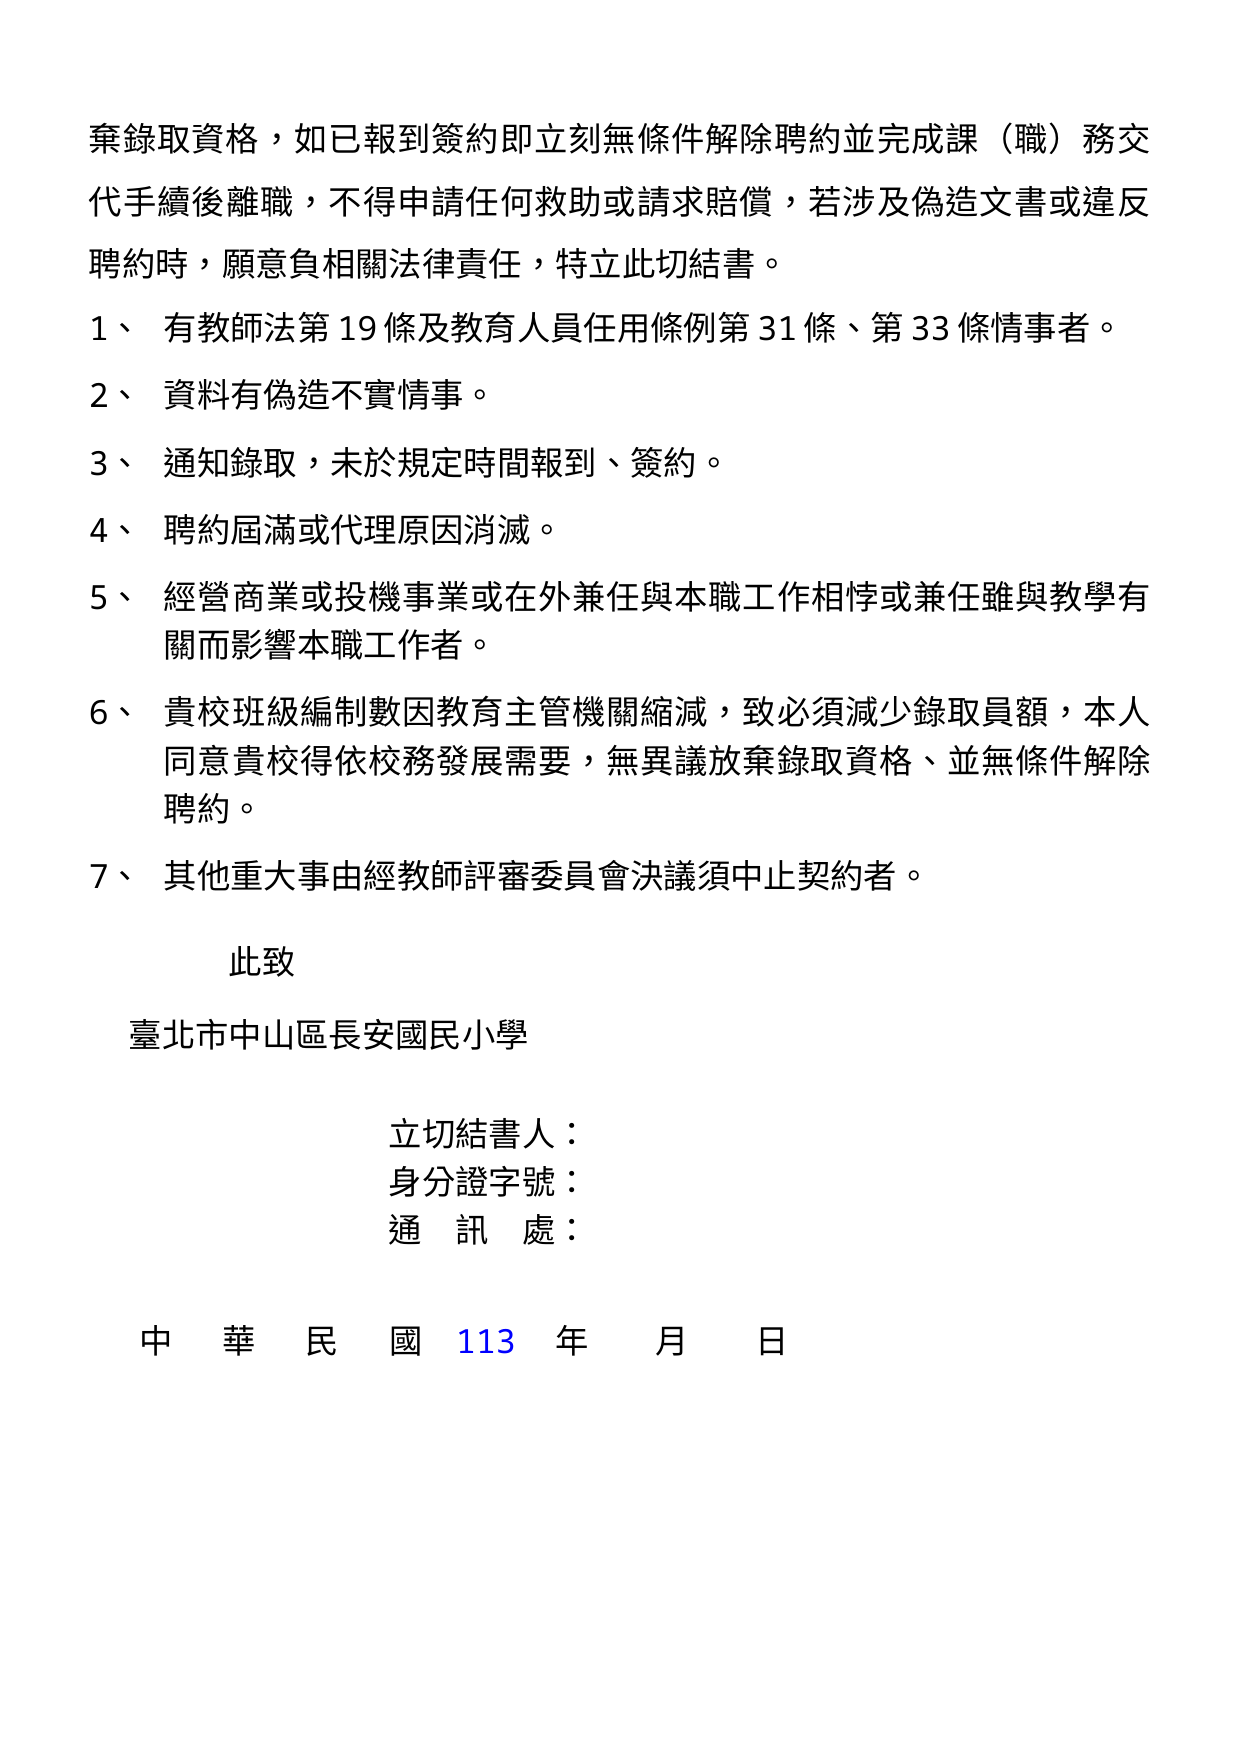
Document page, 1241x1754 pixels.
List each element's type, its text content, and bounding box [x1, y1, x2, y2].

list 經營商業或投機事業或在外兼任與本職工作相悖或兼任雖與教學有關而影響本職工作者。 [89, 571, 1152, 667]
list 有教師法第19條及教育人員任用條例第31條、第33條情事者。 [89, 302, 1152, 350]
list 貴校班級編制數因教育主管機關縮減，致必須減少錄取員額，本人同意貴校得依校務發展需要，無異議放棄錄取資格、並無條件解除聘約。 [89, 686, 1152, 831]
list 通知錄取，未於規定時間報到、簽約。 [89, 436, 1152, 485]
list 聘約屆滿或代理原因消滅。 [89, 503, 1152, 552]
text 此致 [89, 936, 1152, 984]
text 中 華 民 國 113 年 月 日 [139, 1298, 1131, 1360]
text 立切結書人： [389, 1108, 1152, 1156]
text 棄錄取資格，如已報到簽約即立刻無條件解除聘約並完成課（職）務交代手續後離職，不得申請任何救助或請求賠償，若涉及偽造文書或違反聘約時，願意負相關法律責任，特立此切結書。 [89, 96, 1152, 283]
list 其他重大事由經教師評審委員會決議須中止契約者。 [89, 850, 1152, 898]
text 身分證字號： [389, 1156, 1152, 1204]
text 通 訊 處： [389, 1204, 1152, 1252]
list 資料有偽造不實情事。 [89, 369, 1152, 418]
text 臺北市中山區長安國民小學 [89, 1009, 1152, 1058]
